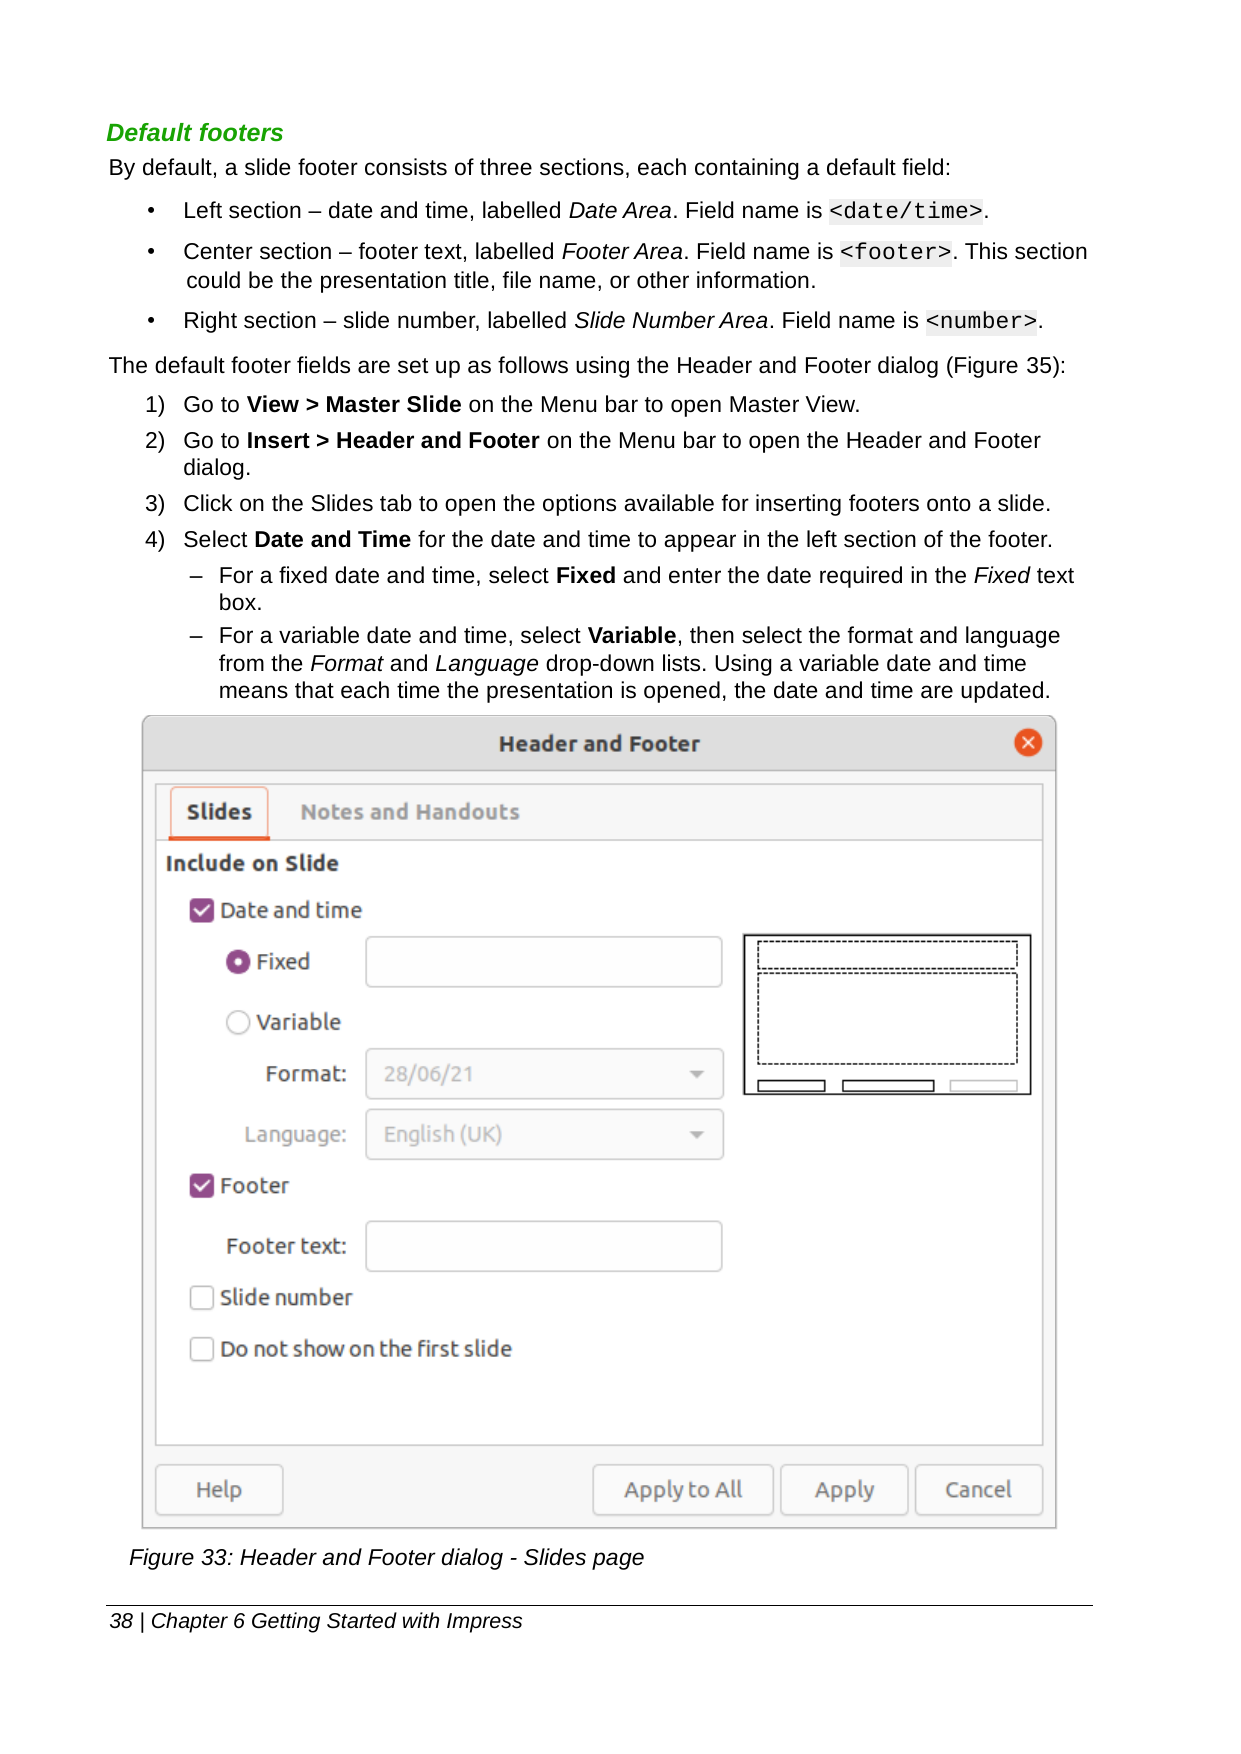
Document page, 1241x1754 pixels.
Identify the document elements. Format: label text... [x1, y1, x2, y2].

text Figure 33: Header and Footer dialog - Slides page [129, 1543, 1070, 1570]
list By default, a slide footer consists of three sections, each containing a default field: [108, 153, 1093, 181]
list Click on the Slides tab to open the options available for inserting footers onto a slide. [165, 489, 1093, 517]
list For a fixed date and time, select Fixed and enter the date required in the Fixed text box. [189, 561, 1093, 616]
picture [128, 715, 1070, 1543]
list The default footer fields are set up as follows using the Header and Footer dialog (Figure 35): [108, 351, 1093, 378]
list Select Date and Time for the date and time to appear in the left section of the footer. [165, 525, 1093, 552]
list For a variable date and time, select Variable, then select the format and language from the Format and Language drop-down lists. Using a variable date and time means that each time the presentation is opened, the date and time are updated. [189, 622, 1093, 703]
list Center section – footer text, labelled Footer Area. Field name is <footer>. This section could be the presentation title, file name, or other information. [144, 235, 1093, 294]
subtitle Default footers [106, 118, 1093, 147]
list Left section – date and time, labelled Date Area. Field name is <date/time>. [144, 193, 1093, 225]
list Go to Insert > Header and Footer on the Menu bar to open the Header and Footer dialog. [165, 426, 1093, 481]
list Right section – slide number, labelled Slide Number Area. Field name is <number>. [144, 303, 1093, 338]
list Go to View > Master Slide on the Menu bar to open Master View. [165, 391, 1093, 418]
